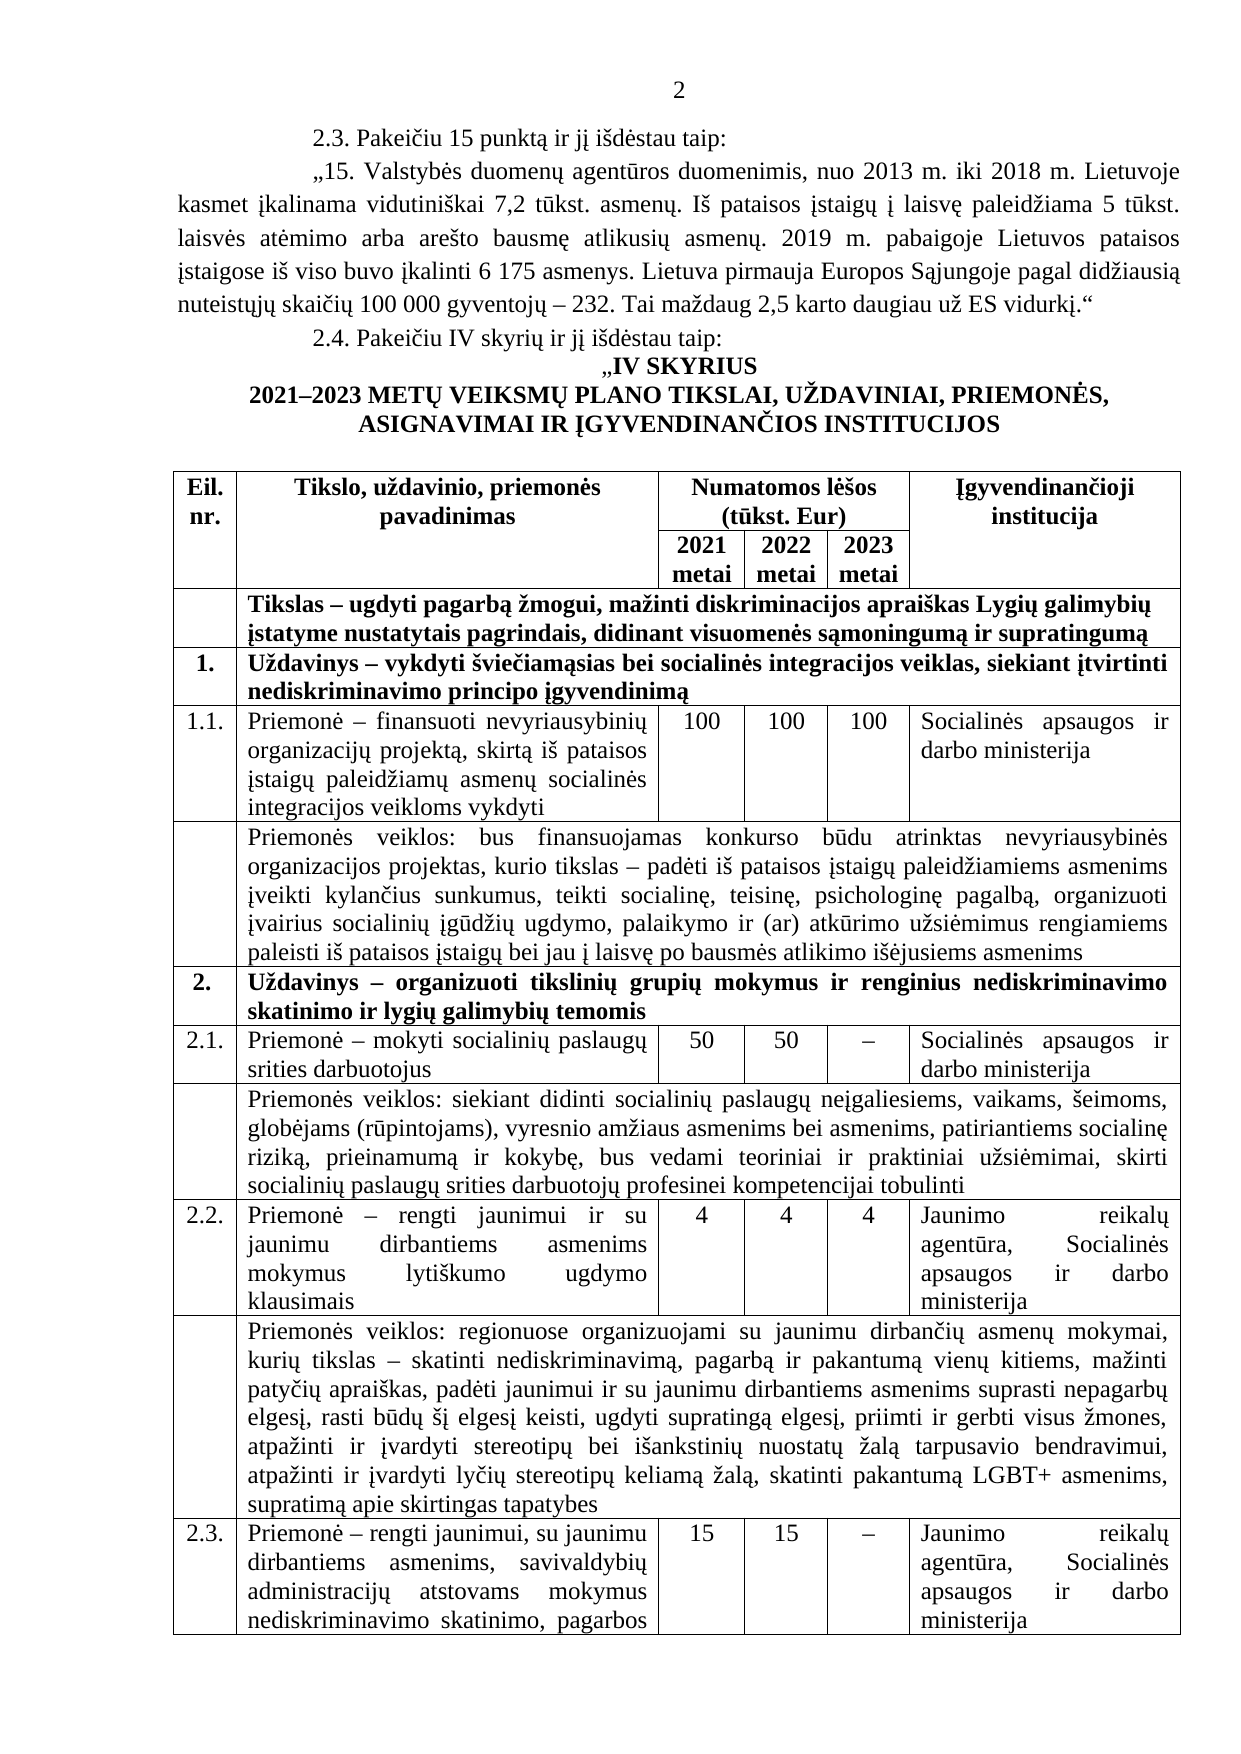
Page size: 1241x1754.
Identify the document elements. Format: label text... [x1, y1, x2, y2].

table_cell 2. [174, 967, 236, 1024]
table_cell 2022 metai [745, 531, 827, 588]
table_cell [174, 589, 236, 647]
table_cell Priemonės veiklos: siekiant didinti socialinių paslaugų neįgaliesiems, vaikams, šeimoms, globėjams (rūpintojams), vyresnio amžiaus asmenims bei asmenims, patiriantiems socialinę riziką, prieinamumą ir kokybę, bus vedami teoriniai ir praktiniai užsiėmimai, skirti socialinių paslaugų srities darbuotojų profesinei kompetencijai tobulinti [237, 1084, 1180, 1199]
table_cell Priemonės veiklos: bus finansuojamas konkurso būdu atrinktas nevyriausybinės organizacijos projektas, kurio tikslas – padėti iš pataisos įstaigų paleidžiamiems asmenims įveikti kylančius sunkumus, teikti socialinę, teisinę, psichologinę pagalbą, organizuoti įvairius socialinių įgūdžių ugdymo, palaikymo ir (ar) atkūrimo užsiėmimus rengiamiems paleisti iš pataisos įstaigų bei jau į laisvę po bausmės atlikimo išėjusiems asmenims [237, 822, 1180, 966]
text „IV SKYRIUS [177, 351, 1181, 380]
table_cell 4 [828, 1200, 909, 1315]
table_cell Uždavinys – organizuoti tikslinių grupių mokymus ir renginius nediskriminavimo skatinimo ir lygių galimybių temomis [237, 967, 1180, 1024]
table_cell Priemonė – rengti jaunimui ir su jaunimu dirbantiems asmenims mokymus lytiškumo ugdymo klausimais [237, 1200, 658, 1315]
text „15. Valstybės duomenų agentūros duomenimis, nuo 2013 m. iki 2018 m. Lietuvoje kasmet įkalinama vidutiniškai 7,2 tūkst. asmenų. Iš pataisos įstaigų į laisvę paleidžiama 5 tūkst. laisvės atėmimo arba arešto bausmę atlikusių asmenų. 2019 m. pabaigoje Lietuvos pataisos įstaigose iš viso buvo įkalinti 6 175 asmenys. Lietuva pirmauja Europos Sąjungoje pagal didžiausią nuteistųjų skaičių 100 000 gyventojų – 232. Tai maždaug 2,5 karto daugiau už ES vidurkį.“ [177, 151, 1181, 318]
table_cell Tikslas – ugdyti pagarbą žmogui, mažinti diskriminacijos apraiškas Lygių galimybių įstatyme nustatytais pagrindais, didinant visuomenės sąmoningumą ir supratingumą [237, 589, 1180, 647]
table_cell 4 [745, 1200, 827, 1315]
table_cell [174, 822, 236, 966]
table_cell Jaunimo reikalų agentūra, Socialinės apsaugos ir darbo ministerija [910, 1519, 1180, 1633]
table_cell – [828, 1519, 909, 1633]
table_cell 2.1. [174, 1026, 236, 1083]
table_header Tikslo, uždavinio, priemonės pavadinimas [237, 472, 658, 588]
table_cell [174, 1316, 236, 1517]
table_cell 15 [659, 1519, 744, 1633]
table_cell 100 [745, 706, 827, 821]
table_cell 50 [659, 1026, 744, 1083]
text 2.4. Pakeičiu IV skyrių ir jį išdėstau taip: [177, 318, 1181, 351]
table_cell 50 [745, 1026, 827, 1083]
text 2021–2023 METŲ VEIKSMŲ PLANO TIKSLAI, UŽDAVINIAI, PRIEMONĖS, ASIGNAVIMAI IR ĮGYVENDINANČIOS INSTITUCIJOS [177, 380, 1181, 438]
table_cell Priemonė – mokyti socialinių paslaugų srities darbuotojus [237, 1026, 658, 1083]
table_cell Socialinės apsaugos ir darbo ministerija [910, 1026, 1180, 1083]
table_cell 2.3. [174, 1519, 236, 1633]
table_header Numatomos lėšos (tūkst. Eur) [659, 472, 909, 529]
table_cell 1. [174, 648, 236, 705]
table_cell Priemonė – finansuoti nevyriausybinių organizacijų projektą, skirtą iš pataisos įstaigų paleidžiamų asmenų socialinės integracijos veikloms vykdyti [237, 706, 658, 821]
table_cell [174, 1084, 236, 1199]
table_cell 15 [745, 1519, 827, 1633]
text 2.3. Pakeičiu 15 punktą ir jį išdėstau taip: [312, 118, 1181, 151]
table_cell 2.2. [174, 1200, 236, 1315]
table_header Eil. nr. [174, 472, 236, 588]
table_cell 2023 metai [828, 531, 909, 588]
table_cell 100 [828, 706, 909, 821]
table_cell – [828, 1026, 909, 1083]
table_cell 1.1. [174, 706, 236, 821]
table_cell Jaunimo reikalų agentūra, Socialinės apsaugos ir darbo ministerija [910, 1200, 1180, 1315]
table_cell Socialinės apsaugos ir darbo ministerija [910, 706, 1180, 821]
table_cell Priemonė – rengti jaunimui, su jaunimu dirbantiems asmenims, savivaldybių administracijų atstovams mokymus nediskriminavimo skatinimo, pagarbos [237, 1519, 658, 1633]
table_cell 4 [659, 1200, 744, 1315]
table_header Įgyvendinančioji institucija [910, 472, 1180, 588]
table_cell Priemonės veiklos: regionuose organizuojami su jaunimu dirbančių asmenų mokymai, kurių tikslas – skatinti nediskriminavimą, pagarbą ir pakantumą vienų kitiems, mažinti patyčių apraiškas, padėti jaunimui ir su jaunimu dirbantiems asmenims suprasti nepagarbų elgesį, rasti būdų šį elgesį keisti, ugdyti supratingą elgesį, priimti ir gerbti visus žmones, atpažinti ir įvardyti stereotipų bei išankstinių nuostatų žalą tarpusavio bendravimui, atpažinti ir įvardyti lyčių stereotipų keliamą žalą, skatinti pakantumą LGBT+ asmenims, supratimą apie skirtingas tapatybes [237, 1316, 1180, 1517]
table_cell 2021 metai [659, 531, 744, 588]
table_cell 100 [659, 706, 744, 821]
table_cell Uždavinys – vykdyti šviečiamąsias bei socialinės integracijos veiklas, siekiant įtvirtinti nediskriminavimo principo įgyvendinimą [237, 648, 1180, 705]
